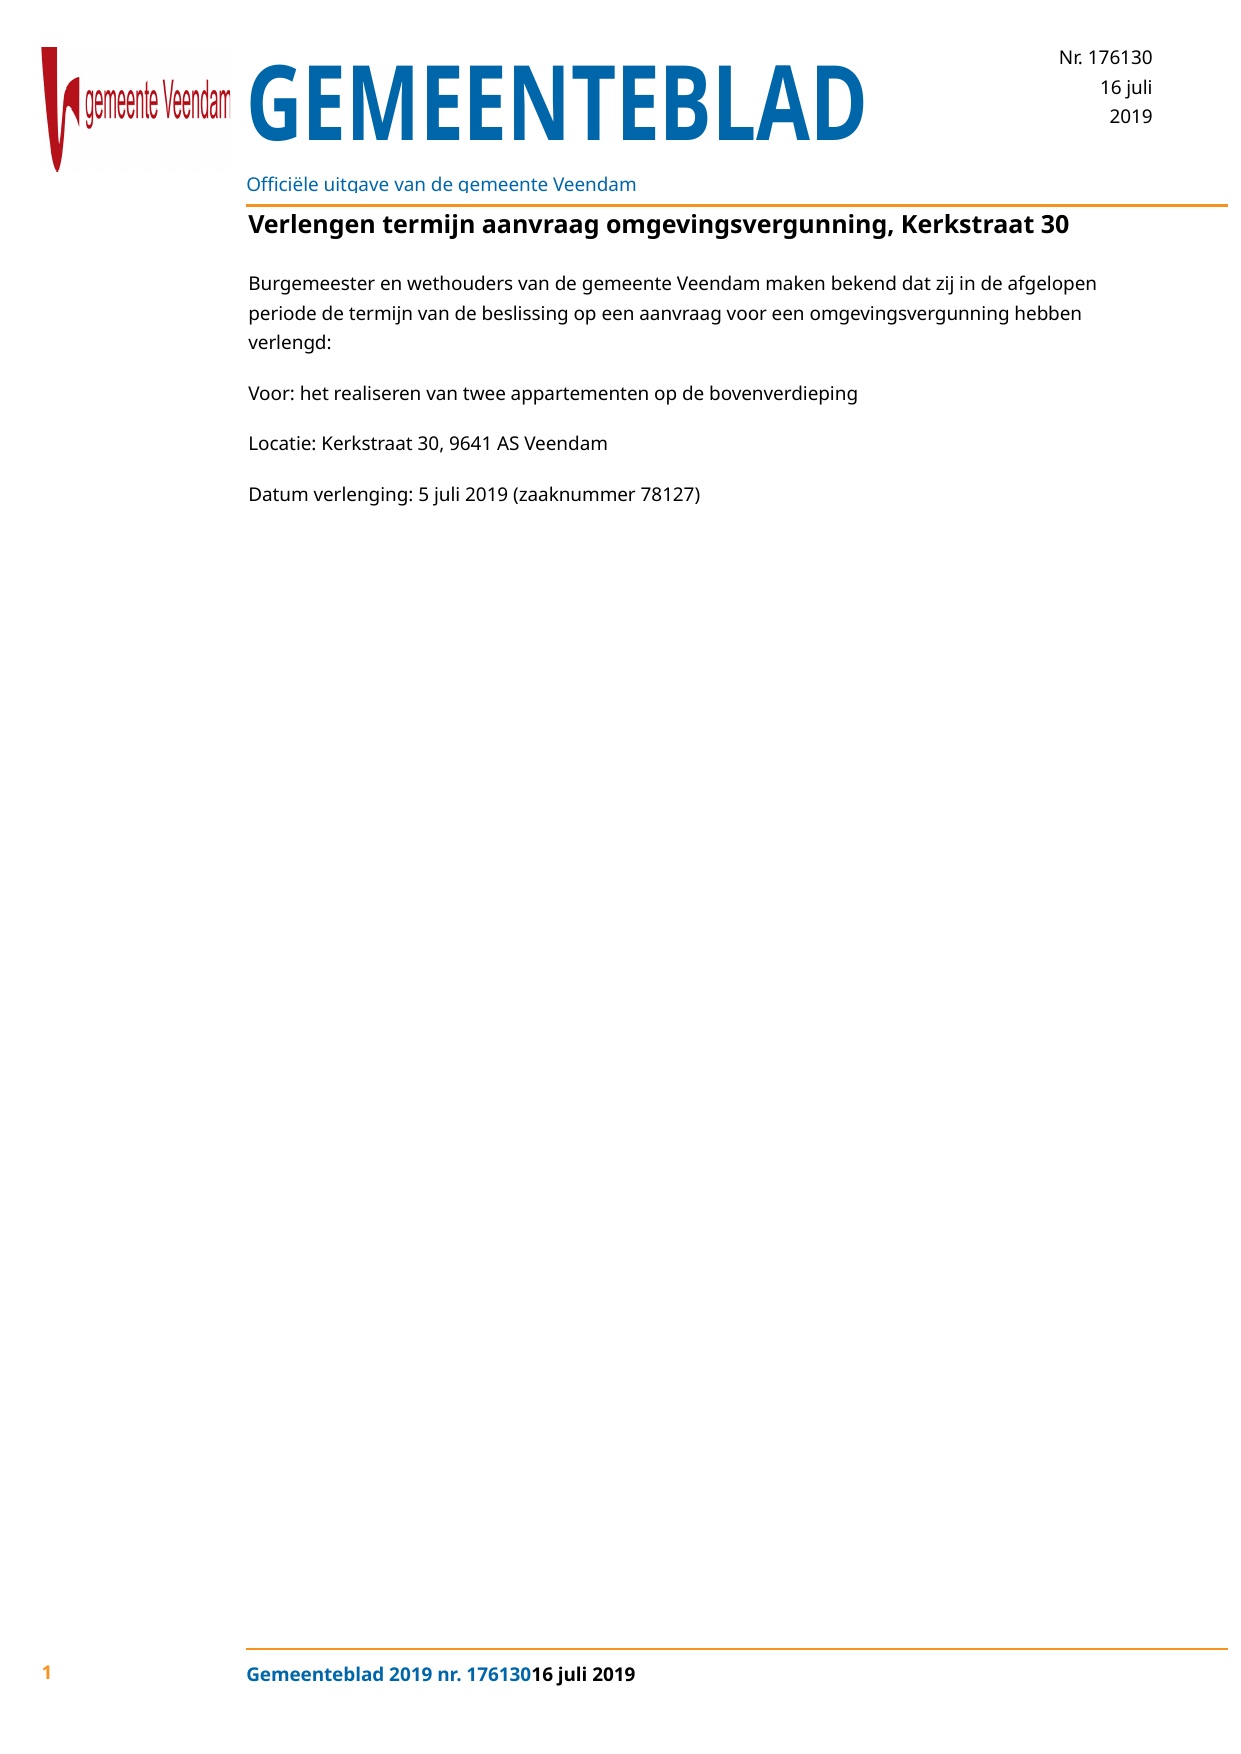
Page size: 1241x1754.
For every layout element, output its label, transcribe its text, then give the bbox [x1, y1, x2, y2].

text Verlengen termijn aanvraag omgevingsvergunning, Kerkstraat 30 [248, 207, 1152, 241]
text Burgemeester en wethouders van de gemeente Veendam maken bekend dat zij in de afgelopen periode de termijn van de beslissing op een aanvraag voor een omgevingsvergunning hebben verlengd: [248, 270, 1152, 355]
picture [41, 47, 231, 172]
text Datum verlenging: 5 juli 2019 (zaaknummer 78127) [248, 481, 1152, 506]
text Voor: het realiseren van twee appartementen op de bovenverdieping [248, 380, 1152, 406]
text Locatie: Kerkstraat 30, 9641 AS Veendam [248, 430, 1152, 456]
